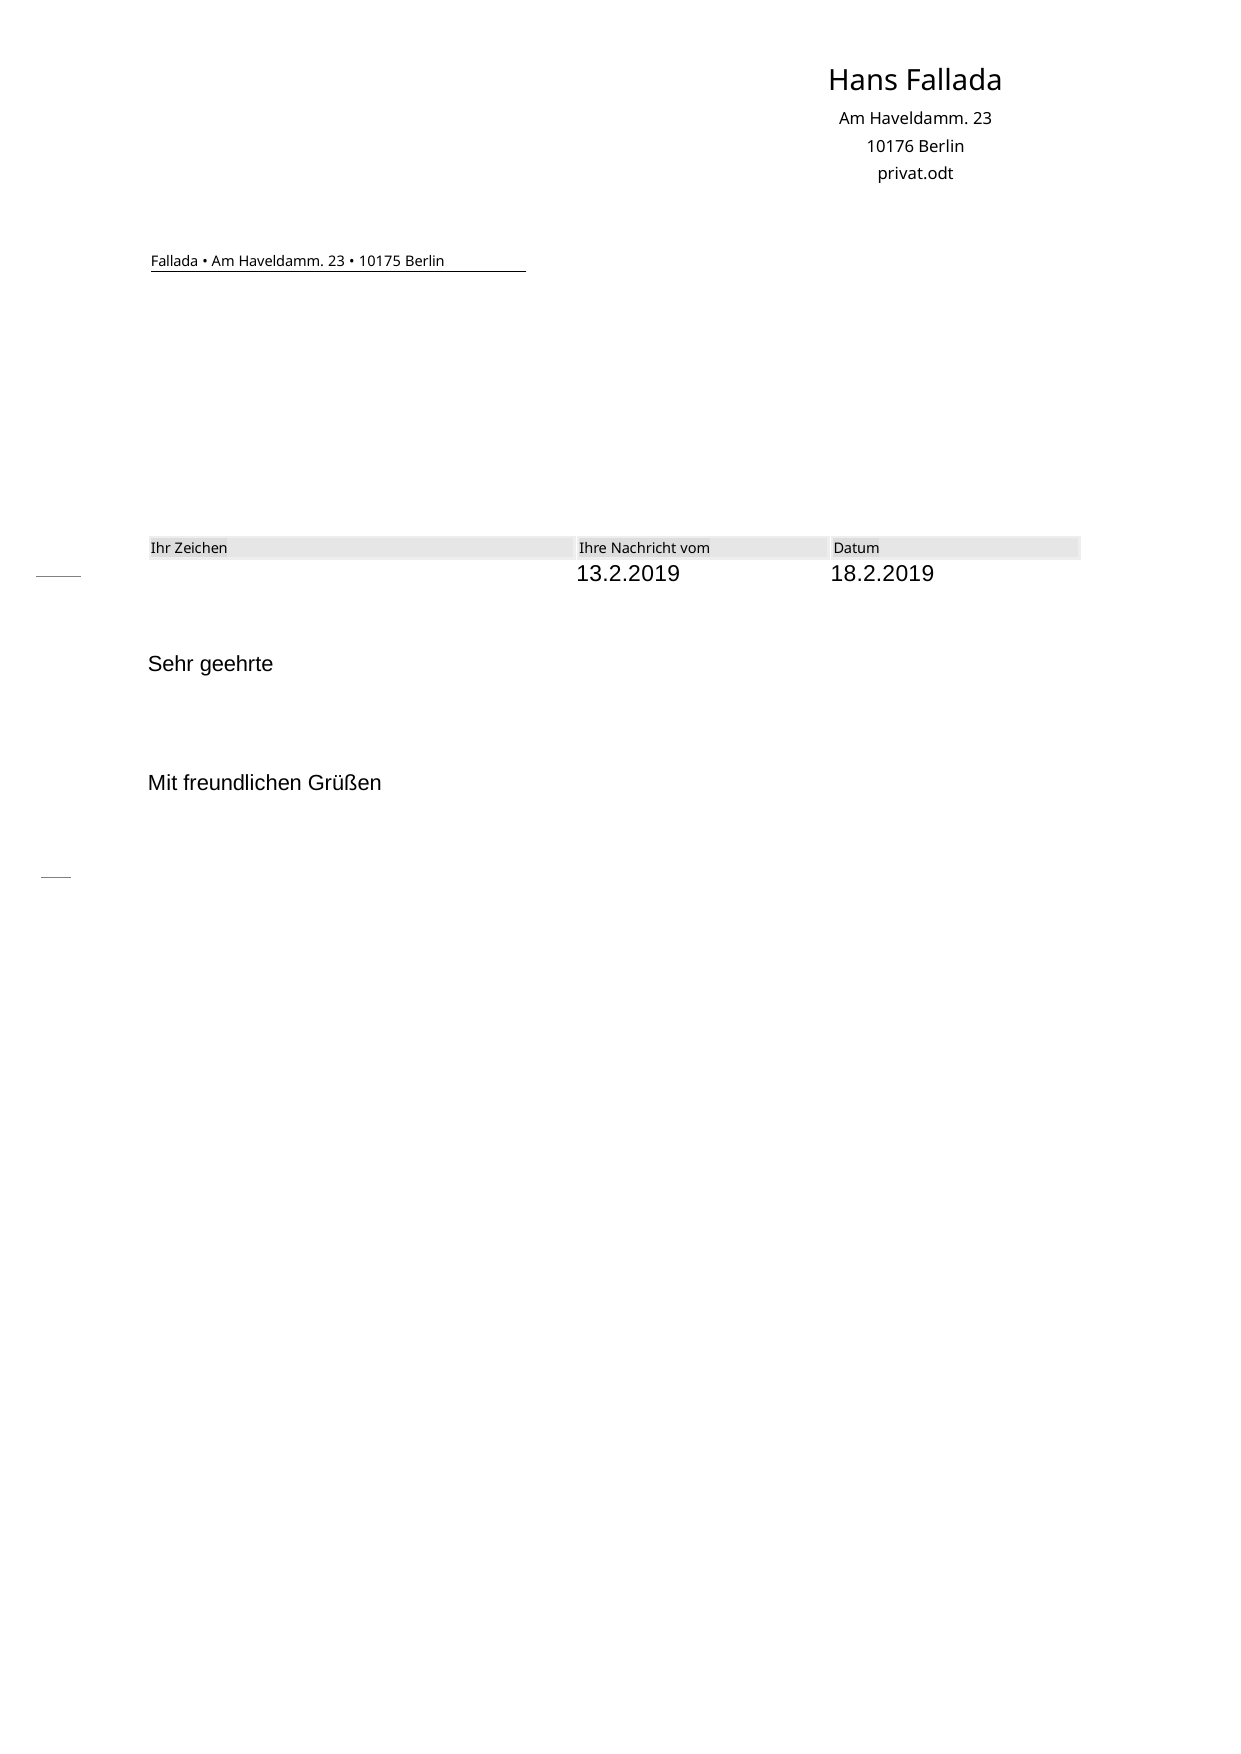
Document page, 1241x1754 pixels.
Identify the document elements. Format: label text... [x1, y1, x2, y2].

text Am Haveldamm. 23 [709, 107, 1122, 130]
text privat.odt [709, 162, 1122, 184]
text Mit freundlichen Grüßen [148, 770, 1081, 795]
text Sehr geehrte [148, 651, 1081, 676]
table_cell [148, 275, 529, 499]
table_header Fallada • Am Haveldamm. 23 • 10175 Berlin [148, 248, 529, 275]
table_cell 18.2.2019 [830, 561, 1081, 586]
table_cell [148, 561, 576, 586]
table_header Datum [831, 536, 1081, 560]
table_header Ihr Zeichen [149, 536, 576, 560]
text 10176 Berlin [709, 134, 1122, 157]
text Hans Fallada [709, 59, 1122, 98]
table_header Ihre Nachricht vom [577, 536, 830, 560]
table_cell 13.2.2019 [576, 561, 830, 586]
